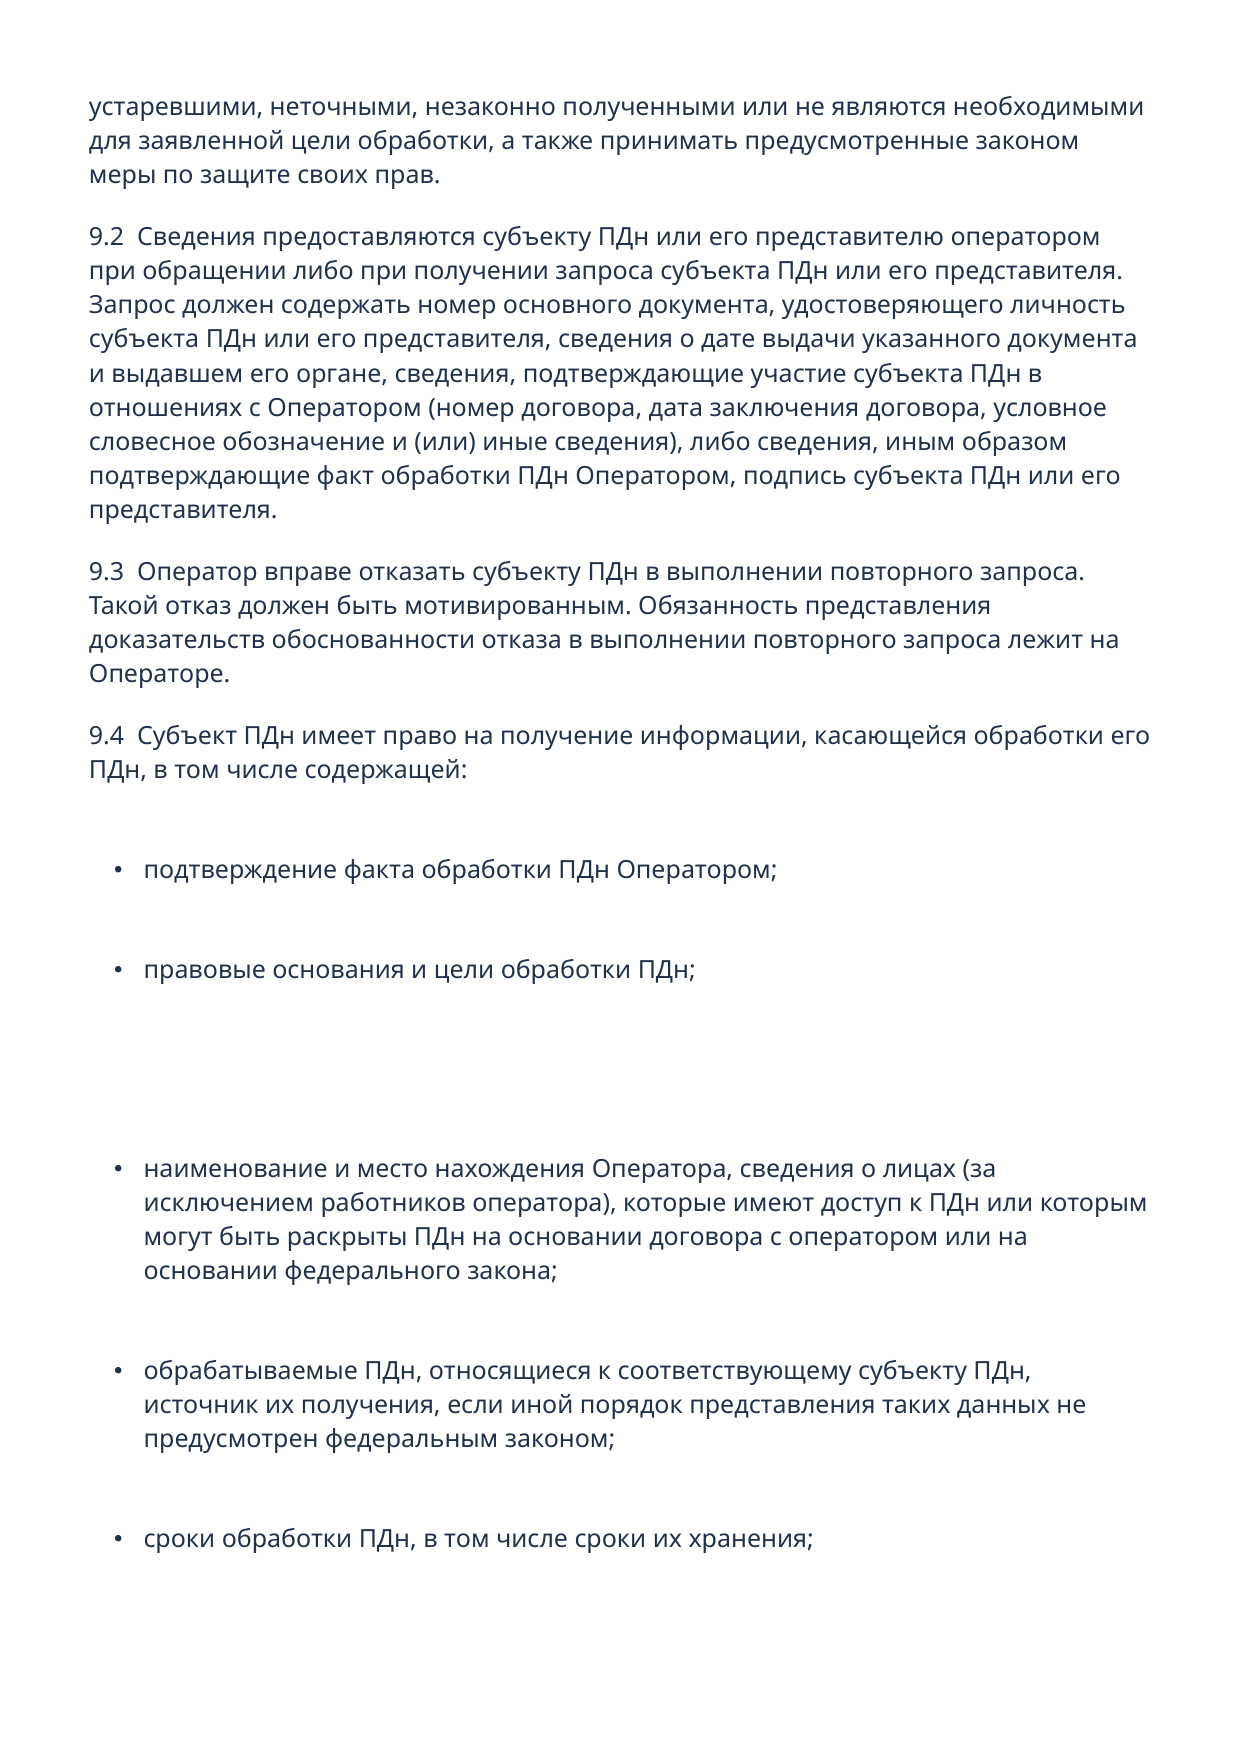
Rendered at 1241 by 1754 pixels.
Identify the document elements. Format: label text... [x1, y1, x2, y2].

list наименование и место нахождения Оператора, сведения о лицах (за исключением работников оператора), которые имеют доступ к ПДн или которым могут быть раскрыты ПДн на основании договора с оператором или на основании федерального закона; [114, 1151, 1152, 1287]
text 9.2 Сведения предоставляются субъекту ПДн или его представителю оператором при обращении либо при получении запроса субъекта ПДн или его представителя. Запрос должен содержать номер основного документа, удостоверяющего личность субъекта ПДн или его представителя, сведения о дате выдачи указанного документа и выдавшем его органе, сведения, подтверждающие участие субъекта ПДн в отношениях с Оператором (номер договора, дата заключения договора, условное словесное обозначение и (или) иные сведения), либо сведения, иным образом подтверждающие факт обработки ПДн Оператором, подпись субъекта ПДн или его представителя. [89, 219, 1152, 526]
list сроки обработки ПДн, в том числе сроки их хранения; [114, 1521, 1152, 1554]
text 9.3 Оператор вправе отказать субъекту ПДн в выполнении повторного запроса. Такой отказ должен быть мотивированным. Обязанность представления доказательств обоснованности отказа в выполнении повторного запроса лежит на Операторе. [89, 554, 1152, 690]
list подтверждение факта обработки ПДн Оператором; [114, 852, 1152, 886]
text 9.4 Субъект ПДн имеет право на получение информации, касающейся обработки его ПДн, в том числе содержащей: [89, 718, 1152, 786]
text устаревшими, неточными, незаконно полученными или не являются необходимыми для заявленной цели обработки, а также принимать предусмотренные законом меры по защите своих прав. [89, 89, 1152, 191]
list правовые основания и цели обработки ПДн; [114, 951, 1152, 986]
list обрабатываемые ПДн, относящиеся к соответствующему субъекту ПДн, источник их получения, если иной порядок представления таких данных не предусмотрен федеральным законом; [114, 1353, 1152, 1455]
